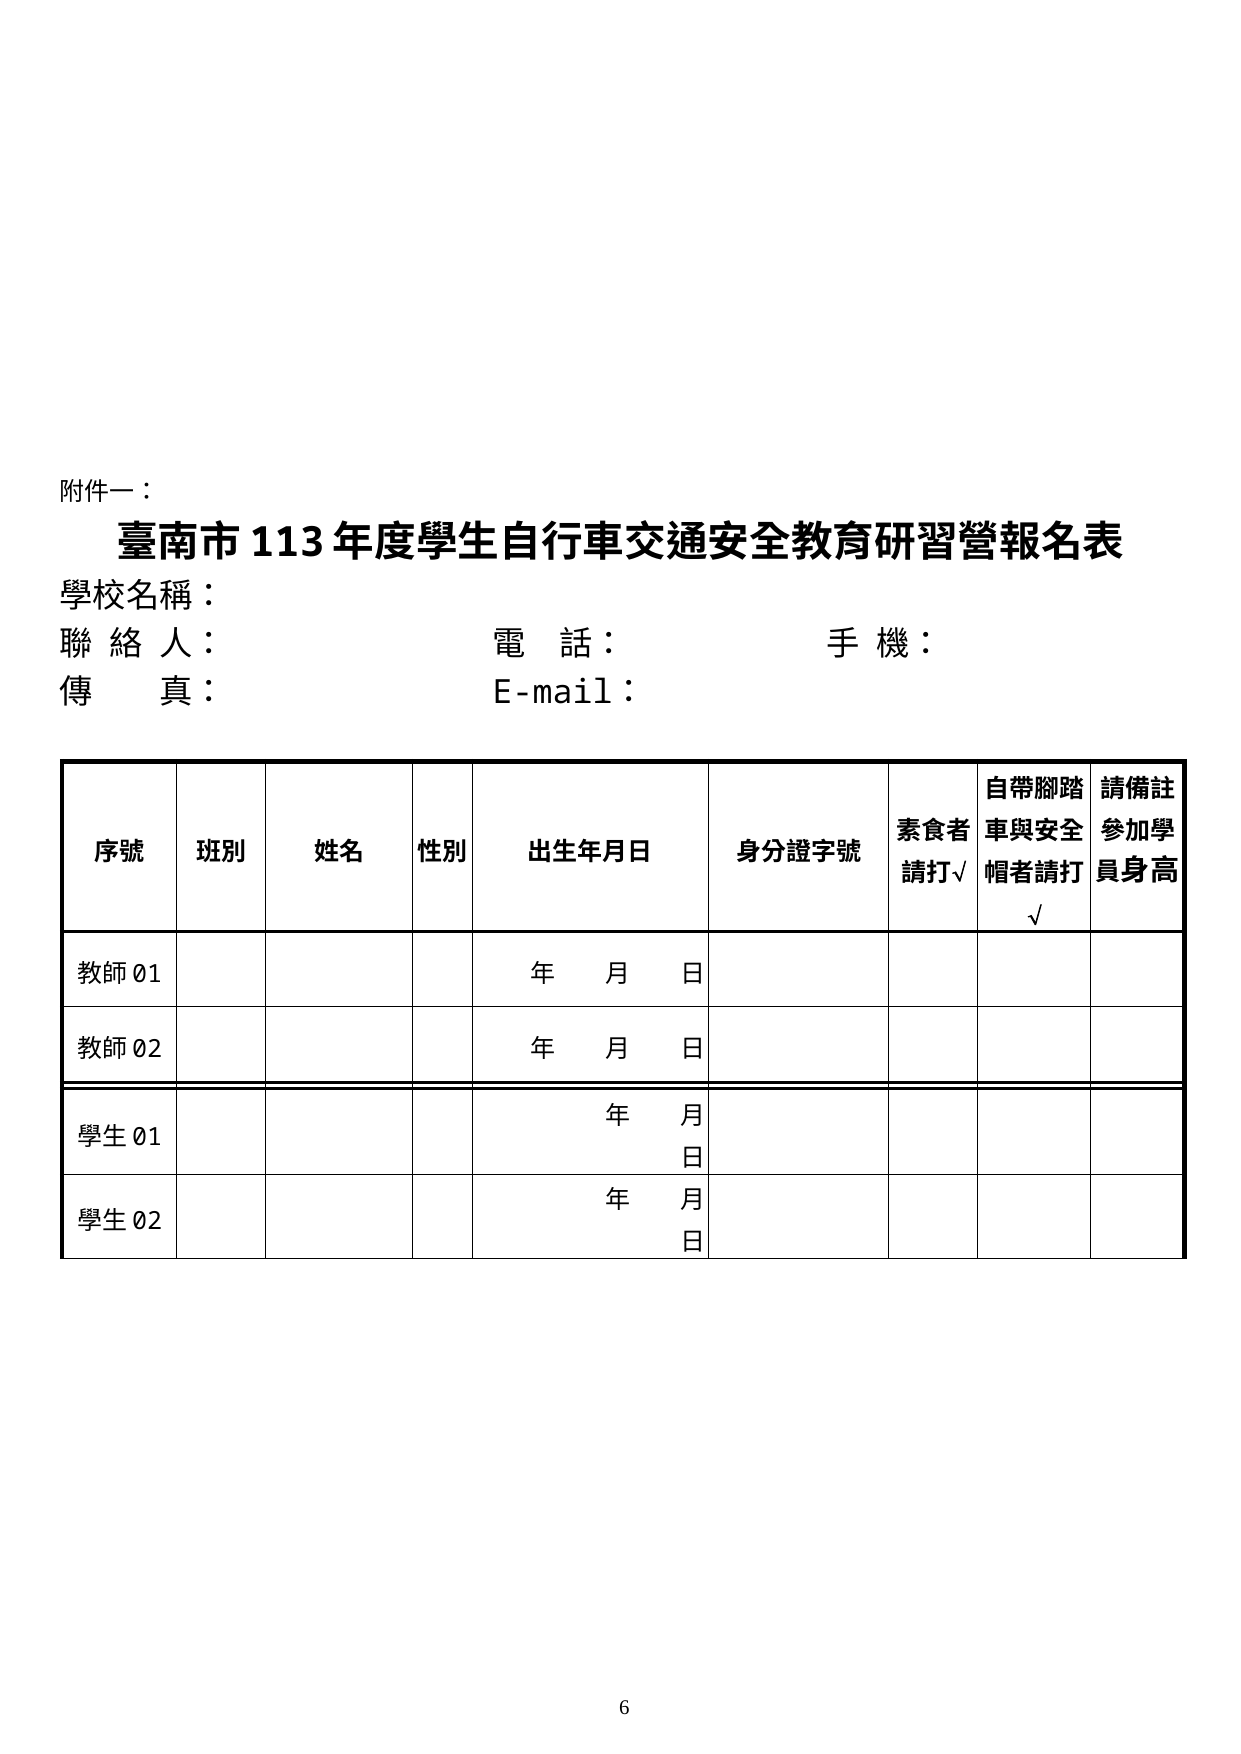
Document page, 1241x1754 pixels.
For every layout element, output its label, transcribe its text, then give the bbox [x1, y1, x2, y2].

table_header 姓名 [266, 764, 412, 930]
table_cell [709, 933, 888, 1006]
table_cell 年 月 日 [473, 1090, 708, 1173]
table_cell 年 月 日 [473, 1007, 708, 1081]
table_cell [413, 1007, 472, 1081]
text 學校名稱： [59, 568, 1181, 617]
text 傳 真： E-mail： [59, 665, 1181, 713]
table_cell 年 月 日 [473, 933, 708, 1006]
table_cell [709, 1007, 888, 1081]
table_header 班別 [177, 764, 265, 930]
table_cell [1091, 1175, 1182, 1258]
table_cell [1091, 1090, 1182, 1173]
table_cell 學生02 [64, 1175, 176, 1258]
table_cell [266, 933, 412, 1006]
table_cell [709, 1175, 888, 1258]
table_header 身分證字號 [709, 764, 888, 930]
table_cell [177, 933, 265, 1006]
table_cell 學生01 [64, 1090, 176, 1173]
table_cell [266, 1007, 412, 1081]
table_cell [266, 1175, 412, 1258]
table_header 性別 [413, 764, 472, 930]
table_cell [978, 1007, 1090, 1081]
table_cell [177, 1090, 265, 1173]
table_cell [889, 1175, 977, 1258]
table_cell [978, 1175, 1090, 1258]
text 附件一： [59, 466, 1181, 508]
table_header 素食者 請打 [889, 764, 977, 930]
table_cell [266, 1090, 412, 1173]
table_cell [177, 1007, 265, 1081]
table_cell [177, 1175, 265, 1258]
table_header 出生年月日 [473, 764, 708, 930]
table_cell [889, 933, 977, 1006]
table_cell [889, 1090, 977, 1173]
table_cell 年 月 日 [473, 1175, 708, 1258]
table_cell [978, 933, 1090, 1006]
table_cell [1091, 933, 1182, 1006]
table_cell [413, 1175, 472, 1258]
table_cell 教師02 [64, 1007, 176, 1081]
table_header 請備註參加學員身高 [1091, 764, 1182, 930]
table_cell [413, 1090, 472, 1173]
table_cell [889, 1007, 977, 1081]
table_cell [978, 1090, 1090, 1173]
table_header 自帶腳踏車與安全帽者請打 [978, 764, 1090, 930]
table_cell [709, 1090, 888, 1173]
table_cell [1091, 1007, 1182, 1081]
table_cell 教師01 [64, 933, 176, 1006]
text 聯 絡 人： 電 話： 手 機： [59, 617, 1181, 665]
table_header 序號 [64, 764, 176, 930]
table_cell [413, 933, 472, 1006]
text 臺南市113年度學生自行車交通安全教育研習營報名表 [59, 508, 1181, 568]
